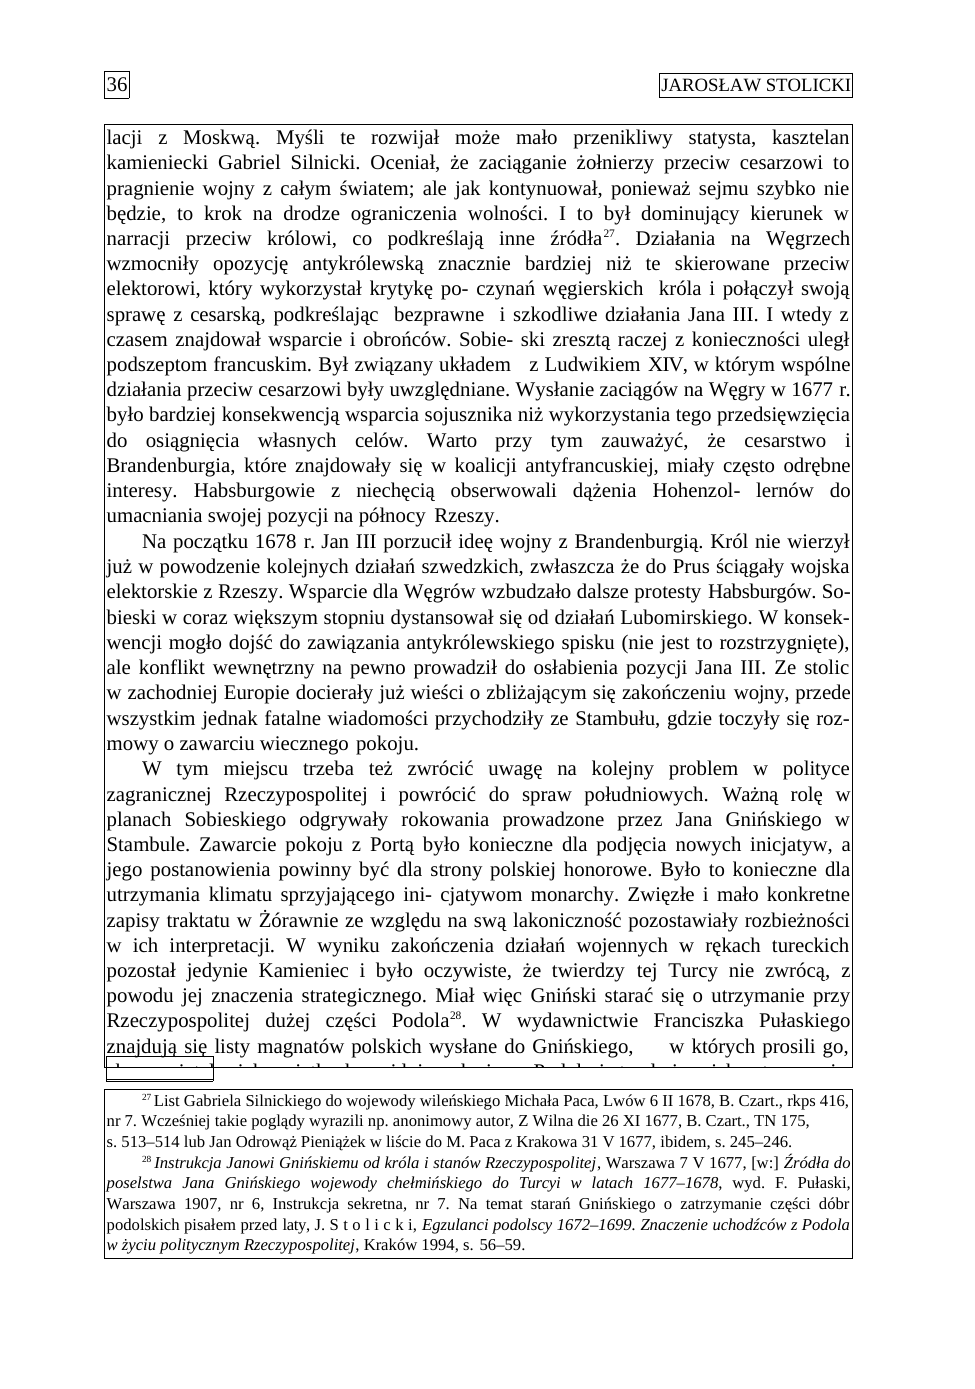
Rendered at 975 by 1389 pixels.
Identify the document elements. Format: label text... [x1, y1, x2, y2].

text W tym miejscu trzeba też zwrócić uwagę na kolejny problem w polityce zagranicznej Rzeczypospolitej i powrócić do spraw południowych. Ważną rolę w planach Sobieskiego odgrywały rokowania prowadzone przez Jana Gnińskiego w Stambule. Zawarcie pokoju z Portą było konieczne dla podjęcia nowych inicjatyw, a jego postanowienia powinny być dla strony polskiej honorowe. Było to konieczne dla utrzymania klimatu sprzyjającego ini- cjatywom monarchy. Zwięzłe i mało konkretne zapisy traktatu w Żórawnie ze względu na swą lakoniczność pozostawiały rozbieżności w ich interpretacji. W wyniku zakończenia działań wojennych w rękach tureckich pozostał jedynie Kamieniec i było oczywiste, że twierdzy tej Turcy nie zwrócą, z powodu jej znaczenia strategicznego. Miał więc Gniński starać się o utrzymanie przy Rzeczypospolitej dużej części Podola28. W wydawnictwie Franciszka Pułaskiego znajdują się listy magnatów polskich wysłane do Gnińskiego, w których prosili go, aby pamiętał o ich majątkach znajdujących się na Podolu i starał się o ich zatrzymanie. Również Sobieski zdawał sobie sprawę, że chcąc utrzymać autorytet [106, 756, 851, 1067]
text 36 [106, 72, 129, 96]
text JAROSŁAW STOLICKI [661, 74, 852, 95]
text lacji z Moskwą. Myśli te rozwijał może mało przenikliwy statysta, kasztelan kamieniecki Gabriel Silnicki. Oceniał, że zaciąganie żołnierzy przeciw cesarzowi to pragnienie wojny z całym światem; ale jak kontynuował, ponieważ sejmu szybko nie będzie, to krok na drodze ograniczenia wolności. I to był dominujący kierunek w narracji przeciw królowi, co podkreślają inne źródła27. Działania na Węgrzech wzmocniły opozycję antykrólewską znacznie bardziej niż te skierowane przeciw elektorowi, który wykorzystał krytykę po- czynań węgierskich króla i połączył swoją sprawę z cesarską, podkreślając bezprawne i szkodliwe działania Jana III. I wtedy z czasem znajdował wsparcie i obrońców. Sobie- ski zresztą raczej z konieczności uległ podszeptom francuskim. Był związany układem z Ludwikiem XIV, w którym wspólne działania przeciw cesarzowi były uwzględniane. Wysłanie zaciągów na Węgry w 1677 r. było bardziej konsekwencją wsparcia sojusznika niż wykorzystania tego przedsięwzięcia do osiągnięcia własnych celów. Warto przy tym zauważyć, że cesarstwo i Brandenburgia, które znajdowały się w koalicji antyfrancuskiej, miały często odrębne interesy. Habsburgowie z niechęcią obserwowali dążenia Hohenzol- lernów do umacniania swojej pozycji na północy Rzeszy. [106, 125, 851, 527]
text 28 Instrukcja Janowi Gnińskiemu od króla i stanów Rzeczypospolitej, Warszawa 7 V 1677, [w:] Źródła do poselstwa Jana Gnińskiego wojewody chełmińskiego do Turcyi w latach 1677–1678, wyd. F. Pułaski, Warszawa 1907, nr 6, Instrukcja sekretna, nr 7. Na temat starań Gnińskiego o zatrzymanie części dóbr podolskich pisałem przed laty, J. S t o l i c k i, Egzulanci podolscy 1672–1699. Znaczenie uchodźców z Podola w życiu politycznym Rzeczypospolitej, Kraków 1994, s. 56–59. [106, 1153, 851, 1254]
text 27 List Gabriela Silnickiego do wojewody wileńskiego Michała Paca, Lwów 6 II 1678, B. Czart., rkps 416, nr 7. Wcześniej takie poglądy wyrazili np. anonimowy autor, Z Wilna die 26 XI 1677, B. Czart., TN 175, [106, 1091, 851, 1130]
text Na początku 1678 r. Jan III porzucił ideę wojny z Brandenburgią. Król nie wierzył już w powodzenie kolejnych działań szwedzkich, zwłaszcza że do Prus ściągały wojska elektorskie z Rzeszy. Wsparcie dla Węgrów wzbudzało dalsze protesty Habsburgów. So- bieski w coraz większym stopniu dystansował się od działań Lubomirskiego. W konsek- wencji mogło dojść do zawiązania antykrólewskiego spisku (nie jest to rozstrzygnięte), ale konflikt wewnętrzny na pewno prowadził do osłabienia pozycji Jana III. Ze stolic w zachodniej Europie docierały już wieści o zbliżającym się zakończeniu wojny, przede wszystkim jednak fatalne wiadomości przychodziły ze Stambułu, gdzie toczyły się roz- mowy o zawarciu wiecznego pokoju. [106, 529, 851, 755]
text s. 513–514 lub Jan Odrowąż Pieniążek w liście do M. Paca z Krakowa 31 V 1677, ibidem, s. 245–246. [106, 1132, 852, 1151]
